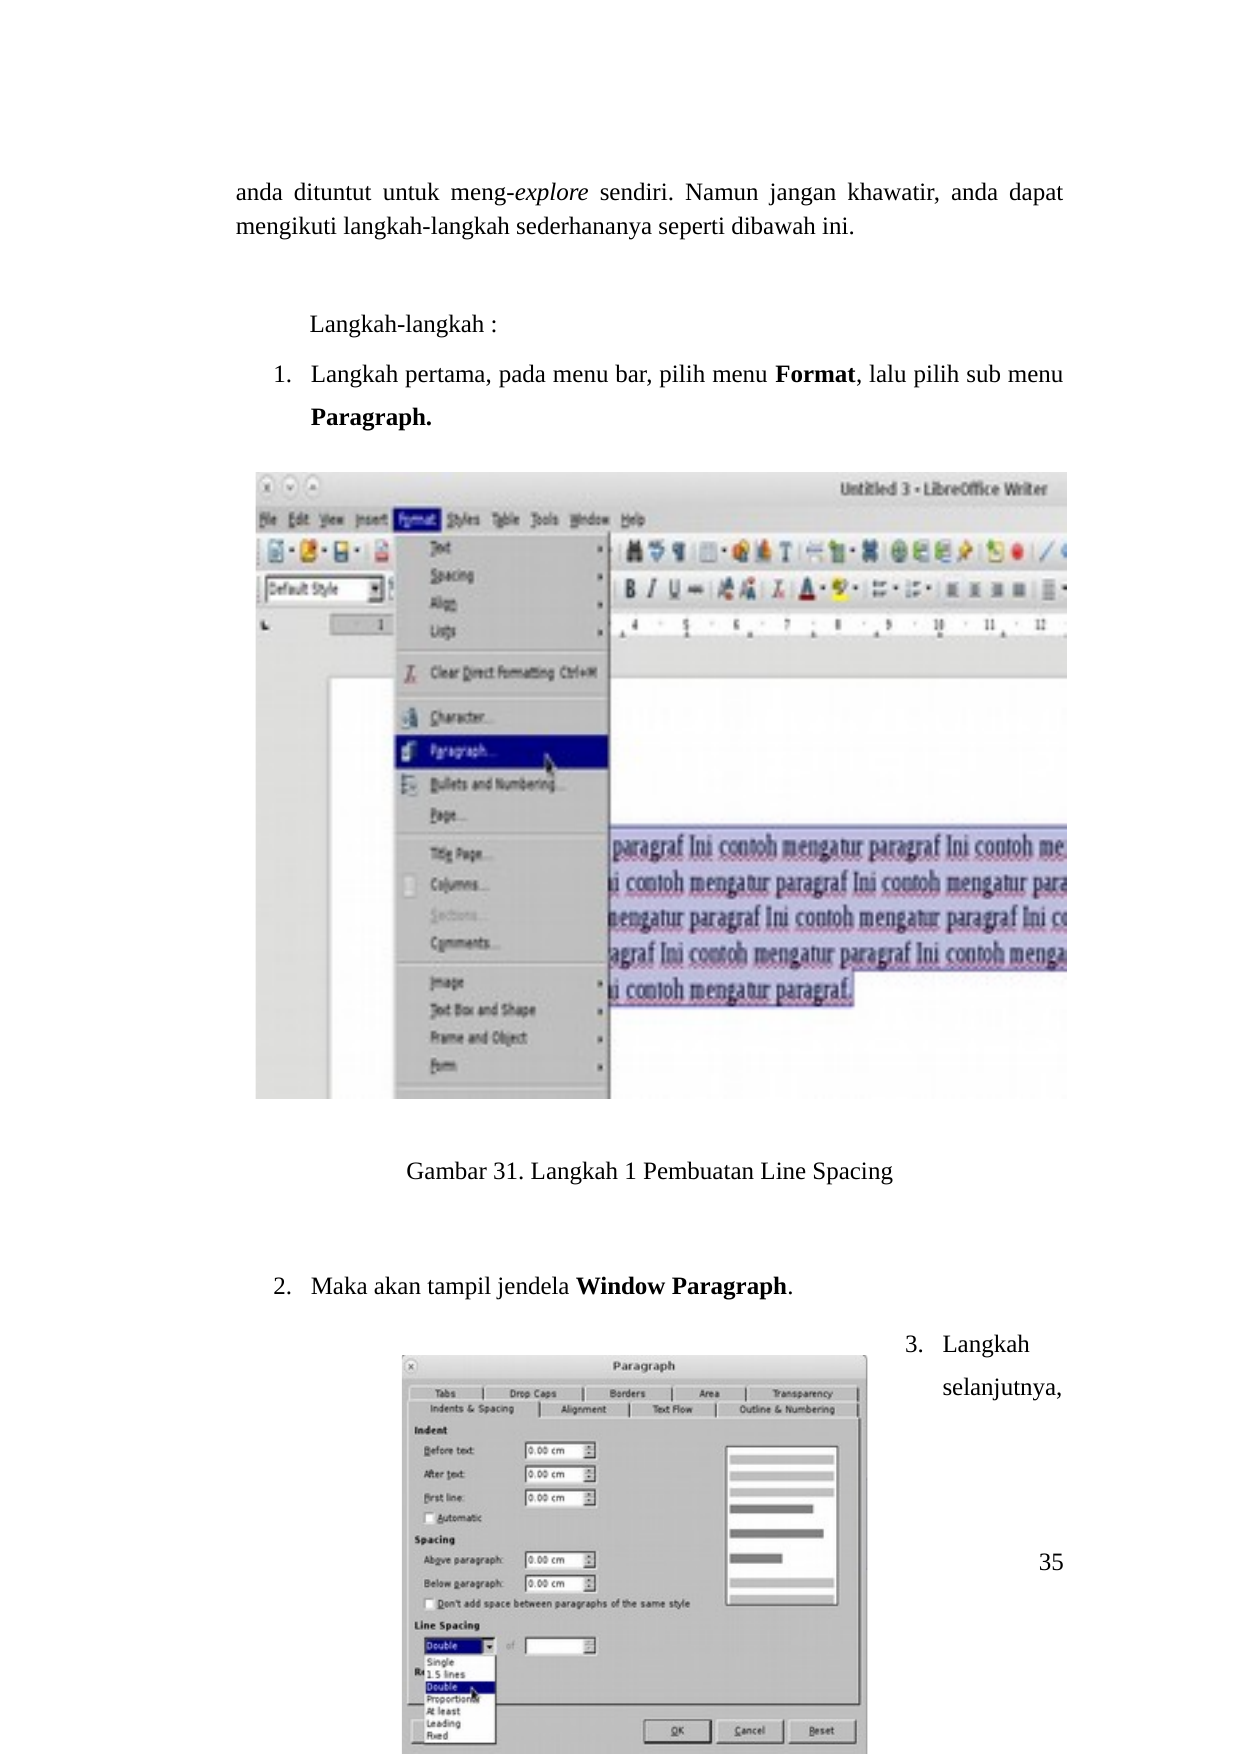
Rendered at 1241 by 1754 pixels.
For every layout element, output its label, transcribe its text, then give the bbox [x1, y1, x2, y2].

text Gambar 31. Langkah 1 Pembuatan Line Spacing [236, 1156, 1063, 1185]
list Langkah selanjutnya, pilih jarak spasi pada Line Spacing. Selanjutnya klik OK. [273, 1329, 1063, 1401]
text Langkah-langkah : [236, 309, 1063, 338]
picture [255, 472, 1067, 1099]
list Maka akan tampil jendela Window Paragraph. [273, 1271, 1063, 1300]
list Langkah pertama, pada menu bar, pilih menu Format, lalu pilih sub menu Paragraph. [273, 359, 1063, 431]
text anda dituntut untuk meng-explore sendiri. Namun jangan khawatir, anda dapat mengikuti langkah-langkah sederhananya seperti dibawah ini. [236, 177, 1063, 240]
picture [401, 1355, 868, 1754]
